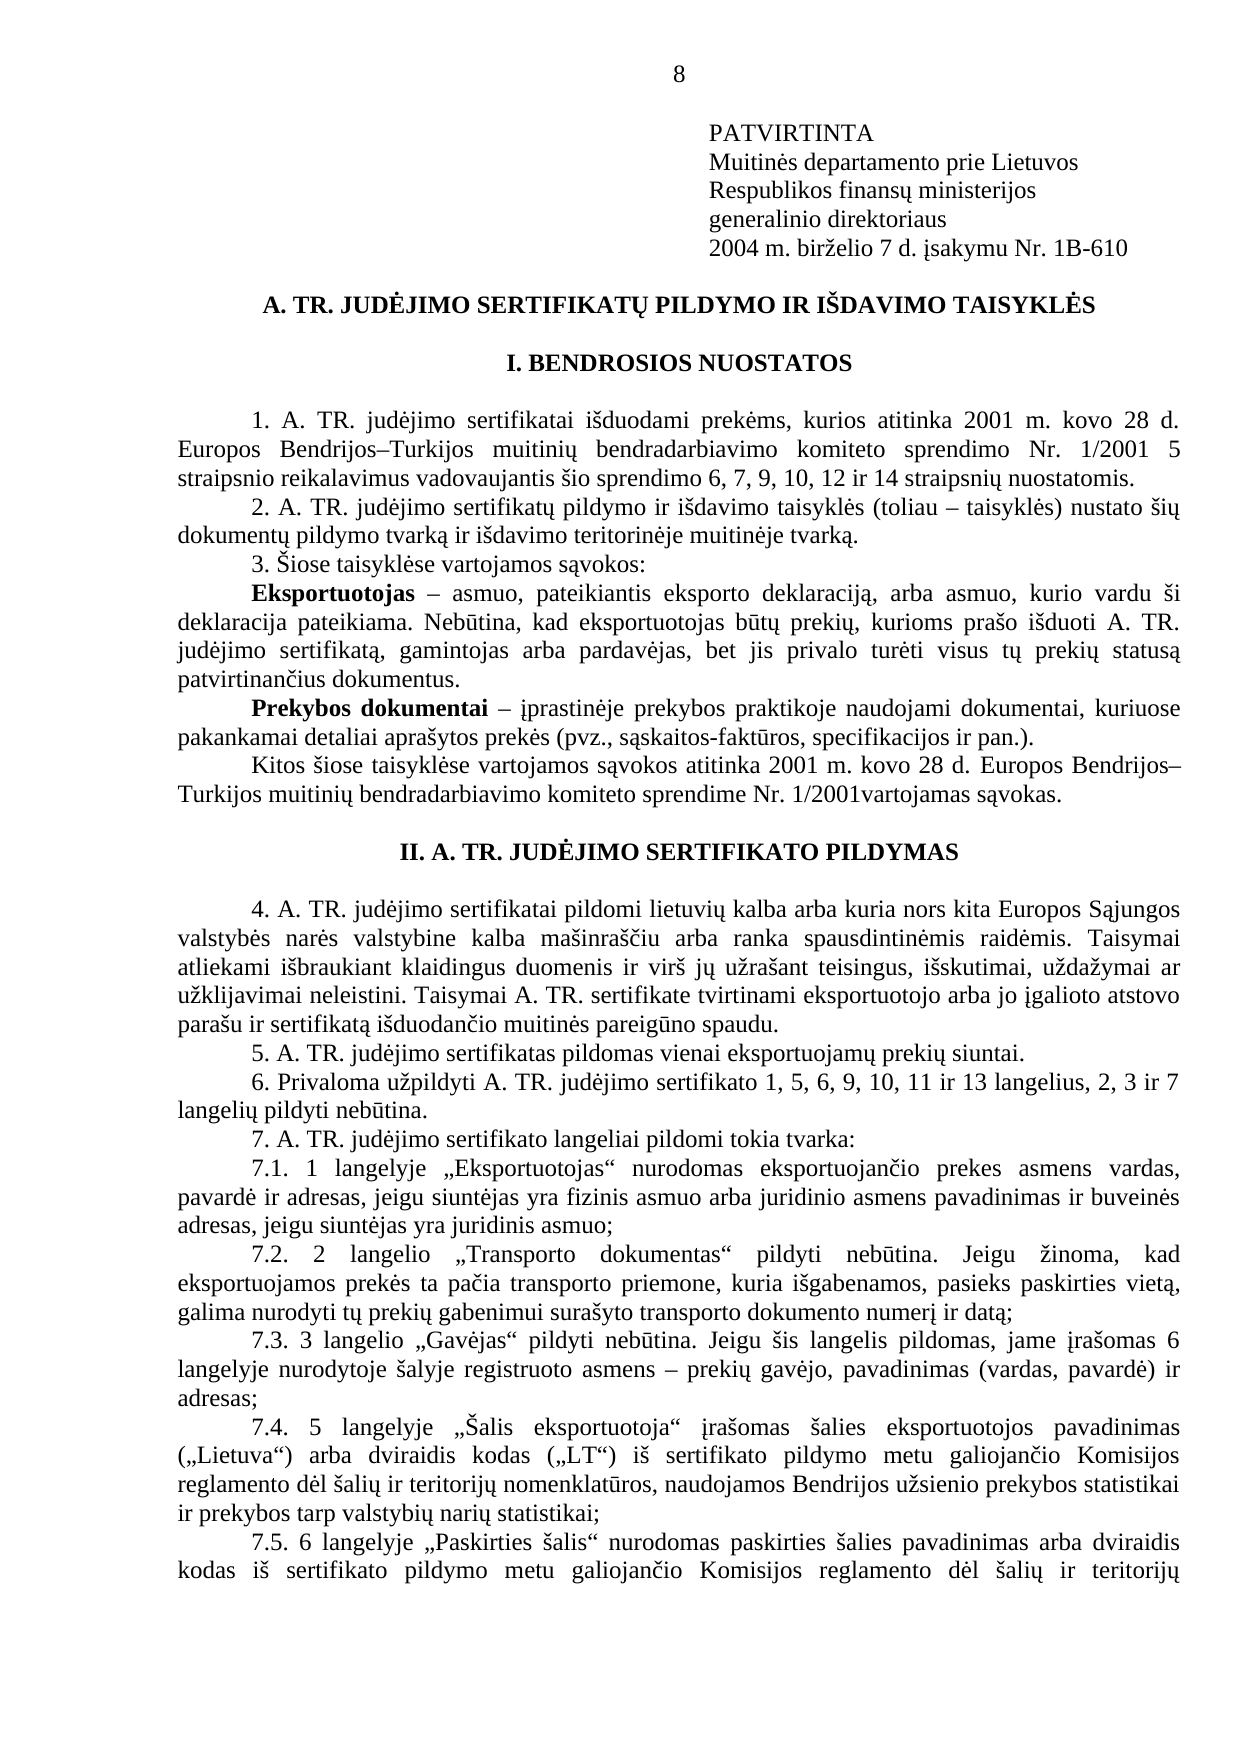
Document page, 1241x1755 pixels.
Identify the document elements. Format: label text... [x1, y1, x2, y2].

text Respublikos finansų ministerijos [177, 176, 1181, 204]
text generalinio direktoriaus [177, 204, 1181, 233]
text II. A. TR. JUDĖJIMO SERTIFIKATO PILDYMAS [177, 837, 1181, 866]
text Prekybos dokumentai – įprastinėje prekybos praktikoje naudojami dokumentai, kuriuose pakankamai detaliai aprašytos prekės (pvz., sąskaitos-faktūros, specifikacijos ir pan.). [177, 693, 1181, 751]
text 3. Šiose taisyklėse vartojamos sąvokos: [177, 549, 1181, 578]
text Muitinės departamento prie Lietuvos [177, 147, 1181, 176]
text 5. A. TR. judėjimo sertifikatas pildomas vienai eksportuojamų prekių siuntai. [177, 1038, 1181, 1067]
text 1. A. TR. judėjimo sertifikatai išduodami prekėms, kurios atitinka 2001 m. kovo 28 d. Europos Bendrijos–Turkijos muitinių bendradarbiavimo komiteto sprendimo Nr. 1/2001 5 straipsnio reikalavimus vadovaujantis šio sprendimo 6, 7, 9, 10, 12 ir 14 straipsnių nuostatomis. [177, 406, 1181, 492]
text 6. Privaloma užpildyti A. TR. judėjimo sertifikato 1, 5, 6, 9, 10, 11 ir 13 langelius, 2, 3 ir 7 langelių pildyti nebūtina. [177, 1067, 1181, 1124]
text 4. A. TR. judėjimo sertifikatai pildomi lietuvių kalba arba kuria nors kita Europos Sąjungos valstybės narės valstybine kalba mašinraščiu arba ranka spausdintinėmis raidėmis. Taisymai atliekami išbraukiant klaidingus duomenis ir virš jų užrašant teisingus, išskutimai, uždažymai ar užklijavimai neleistini. Taisymai A. TR. sertifikate tvirtinami eksportuotojo arba jo įgalioto atstovo parašu ir sertifikatą išduodančio muitinės pareigūno spaudu. [177, 894, 1181, 1038]
text 7.3. 3 langelio „Gavėjas“ pildyti nebūtina. Jeigu šis langelis pildomas, jame įrašomas 6 langelyje nurodytoje šalyje registruoto asmens – prekių gavėjo, pavadinimas (vardas, pavardė) ir adresas; [177, 1326, 1181, 1412]
text 7. A. TR. judėjimo sertifikato langeliai pildomi tokia tvarka: [177, 1124, 1181, 1153]
text 2004 m. birželio 7 d. įsakymu Nr. 1B-610 [177, 233, 1181, 262]
text PATVIRTINTA [709, 118, 1181, 147]
text Eksportuotojas – asmuo, pateikiantis eksporto deklaraciją, arba asmuo, kurio vardu ši deklaracija pateikiama. Nebūtina, kad eksportuotojas būtų prekių, kurioms prašo išduoti A. TR. judėjimo sertifikatą, gamintojas arba pardavėjas, bet jis privalo turėti visus tų prekių statusą patvirtinančius dokumentus. [177, 578, 1181, 693]
text 2. A. TR. judėjimo sertifikatų pildymo ir išdavimo taisyklės (toliau – taisyklės) nustato šių dokumentų pildymo tvarką ir išdavimo teritorinėje muitinėje tvarką. [177, 492, 1181, 549]
text A. TR. JUDĖJIMO SERTIFIKATŲ PILDYMO IR IŠDAVIMO TAISYKLĖS [177, 291, 1181, 319]
text 7.5. 6 langelyje „Paskirties šalis“ nurodomas paskirties šalies pavadinimas arba dviraidis kodas iš sertifikato pildymo metu galiojančio Komisijos reglamento dėl šalių ir teritorijų [177, 1527, 1181, 1584]
text 7.4. 5 langelyje „Šalis eksportuotoja“ įrašomas šalies eksportuotojos pavadinimas („Lietuva“) arba dviraidis kodas („LT“) iš sertifikato pildymo metu galiojančio Komisijos reglamento dėl šalių ir teritorijų nomenklatūros, naudojamos Bendrijos užsienio prekybos statistikai ir prekybos tarp valstybių narių statistikai; [177, 1412, 1181, 1527]
text 7.1. 1 langelyje „Eksportuotojas“ nurodomas eksportuojančio prekes asmens vardas, pavardė ir adresas, jeigu siuntėjas yra fizinis asmuo arba juridinio asmens pavadinimas ir buveinės adresas, jeigu siuntėjas yra juridinis asmuo; [177, 1153, 1181, 1239]
text 7.2. 2 langelio „Transporto dokumentas“ pildyti nebūtina. Jeigu žinoma, kad eksportuojamos prekės ta pačia transporto priemone, kuria išgabenamos, pasieks paskirties vietą, galima nurodyti tų prekių gabenimui surašyto transporto dokumento numerį ir datą; [177, 1239, 1181, 1326]
text Kitos šiose taisyklėse vartojamos sąvokos atitinka 2001 m. kovo 28 d. Europos Bendrijos–Turkijos muitinių bendradarbiavimo komiteto sprendime Nr. 1/2001vartojamas sąvokas. [177, 751, 1181, 808]
text I. BENDROSIOS NUOSTATOS [177, 348, 1181, 377]
